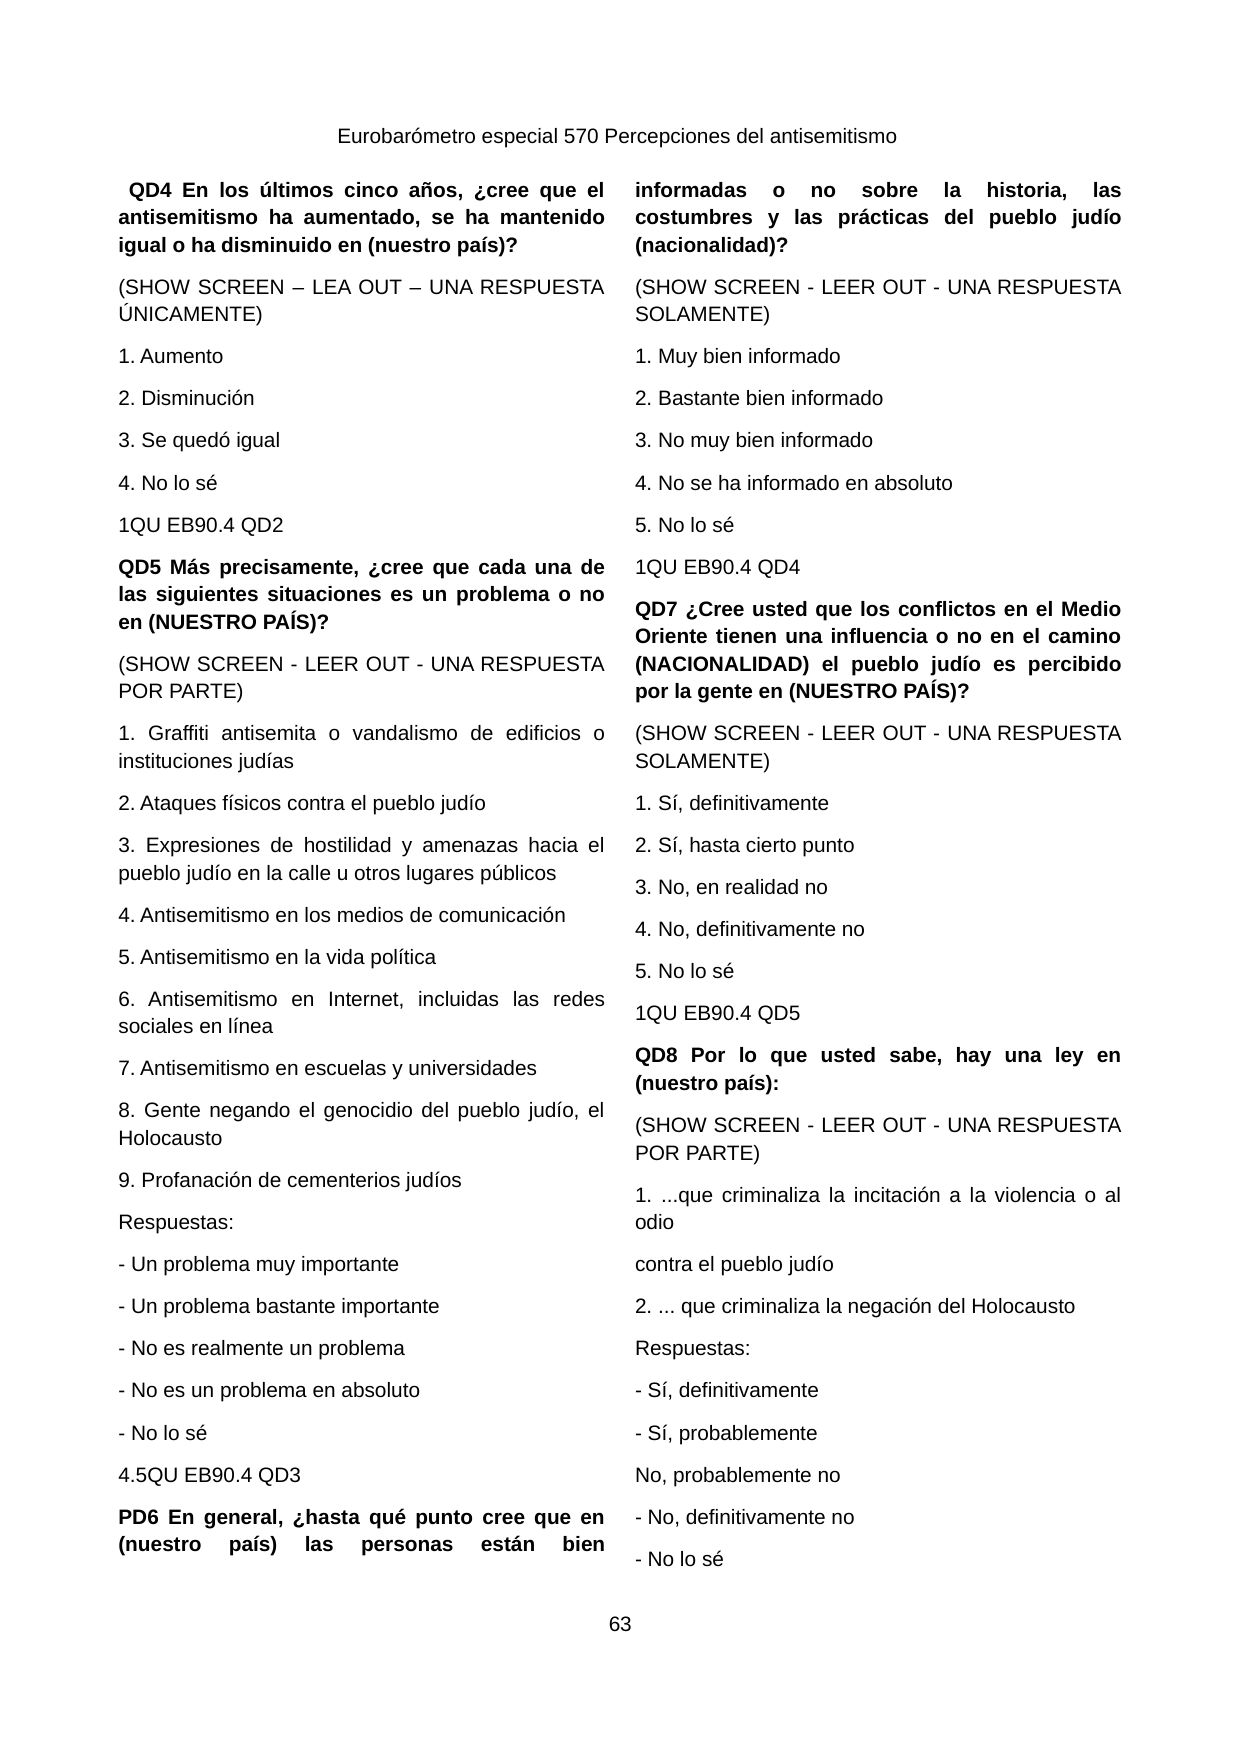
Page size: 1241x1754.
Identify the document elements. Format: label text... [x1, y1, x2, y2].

text informadas o no sobre la historia, las costumbres y las prácticas del pueblo judío (nacionalidad)? [635, 177, 1122, 256]
text 5. No lo sé [635, 959, 1122, 983]
text - No es un problema en absoluto [118, 1378, 605, 1402]
text 1. Graffiti antisemita o vandalismo de edificios o instituciones judías [118, 721, 605, 773]
text 3. Expresiones de hostilidad y amenazas hacia el pueblo judío en la calle u otros lugares públicos [118, 833, 605, 884]
text Respuestas: [118, 1210, 605, 1234]
text QD4 En los últimos cinco años, ¿cree que el antisemitismo ha aumentado, se ha mantenido igual o ha disminuido en (nuestro país)? [118, 177, 605, 256]
text Respuestas: [635, 1336, 1122, 1360]
text 1. Aumento [118, 344, 605, 368]
text 4. Antisemitismo en los medios de comunicación [118, 902, 605, 926]
text 7. Antisemitismo en escuelas y universidades [118, 1056, 605, 1080]
text 3. Se quedó igual [118, 428, 605, 452]
text (SHOW SCREEN - LEER OUT - UNA RESPUESTA POR PARTE) [118, 652, 605, 703]
text 4. No, definitivamente no [635, 917, 1122, 941]
text 1QU EB90.4 QD4 [635, 554, 1122, 578]
text 5. No lo sé [635, 512, 1122, 536]
text - Un problema muy importante [118, 1252, 605, 1276]
text (SHOW SCREEN – LEA OUT – UNA RESPUESTA ÚNICAMENTE) [118, 274, 605, 326]
text contra el pueblo judío [635, 1252, 1122, 1276]
text 4. No se ha informado en absoluto [635, 470, 1122, 494]
text QD5 Más precisamente, ¿cree que cada una de las siguientes situaciones es un problema o no en (NUESTRO PAÍS)? [118, 554, 605, 633]
text (SHOW SCREEN - LEER OUT - UNA RESPUESTA SOLAMENTE) [635, 274, 1122, 326]
text - Sí, definitivamente [635, 1378, 1122, 1402]
text 1. Muy bien informado [635, 344, 1122, 368]
text 3. No muy bien informado [635, 428, 1122, 452]
text 5. Antisemitismo en la vida política [118, 944, 605, 968]
text - No lo sé [635, 1547, 1122, 1571]
text QD7 ¿Cree usted que los conflictos en el Medio Oriente tienen una influencia o no en el camino (NACIONALIDAD) el pueblo judío es percibido por la gente en (NUESTRO PAÍS)? [635, 597, 1122, 703]
text 2. Ataques físicos contra el pueblo judío [118, 791, 605, 815]
text 1QU EB90.4 QD5 [635, 1001, 1122, 1025]
text 4.5QU EB90.4 QD3 [118, 1462, 605, 1486]
text 1QU EB90.4 QD2 [118, 512, 605, 536]
text 8. Gente negando el genocidio del pueblo judío, el Holocausto [118, 1098, 605, 1150]
text - No lo sé [118, 1420, 605, 1444]
text 2. Disminución [118, 386, 605, 410]
text 1. Sí, definitivamente [635, 791, 1122, 815]
text QD8 Por lo que usted sabe, hay una ley en (nuestro país): [635, 1043, 1122, 1095]
text (SHOW SCREEN - LEER OUT - UNA RESPUESTA SOLAMENTE) [635, 721, 1122, 773]
text - Un problema bastante importante [118, 1294, 605, 1318]
text PD6 En general, ¿hasta qué punto cree que en (nuestro país) las personas están bien [118, 1504, 605, 1556]
text - No, definitivamente no [635, 1504, 1122, 1528]
text 1. ...que criminaliza la incitación a la violencia o al odio [635, 1182, 1122, 1234]
text No, probablemente no [635, 1462, 1122, 1486]
text 6. Antisemitismo en Internet, incluidas las redes sociales en línea [118, 987, 605, 1038]
text 4. No lo sé [118, 470, 605, 494]
text 3. No, en realidad no [635, 875, 1122, 899]
text 2. Bastante bien informado [635, 386, 1122, 410]
text - Sí, probablemente [635, 1420, 1122, 1444]
text 9. Profanación de cementerios judíos [118, 1168, 605, 1192]
text (SHOW SCREEN - LEER OUT - UNA RESPUESTA POR PARTE) [635, 1113, 1122, 1164]
text 2. Sí, hasta cierto punto [635, 833, 1122, 857]
text 2. ... que criminaliza la negación del Holocausto [635, 1294, 1122, 1318]
text - No es realmente un problema [118, 1336, 605, 1360]
